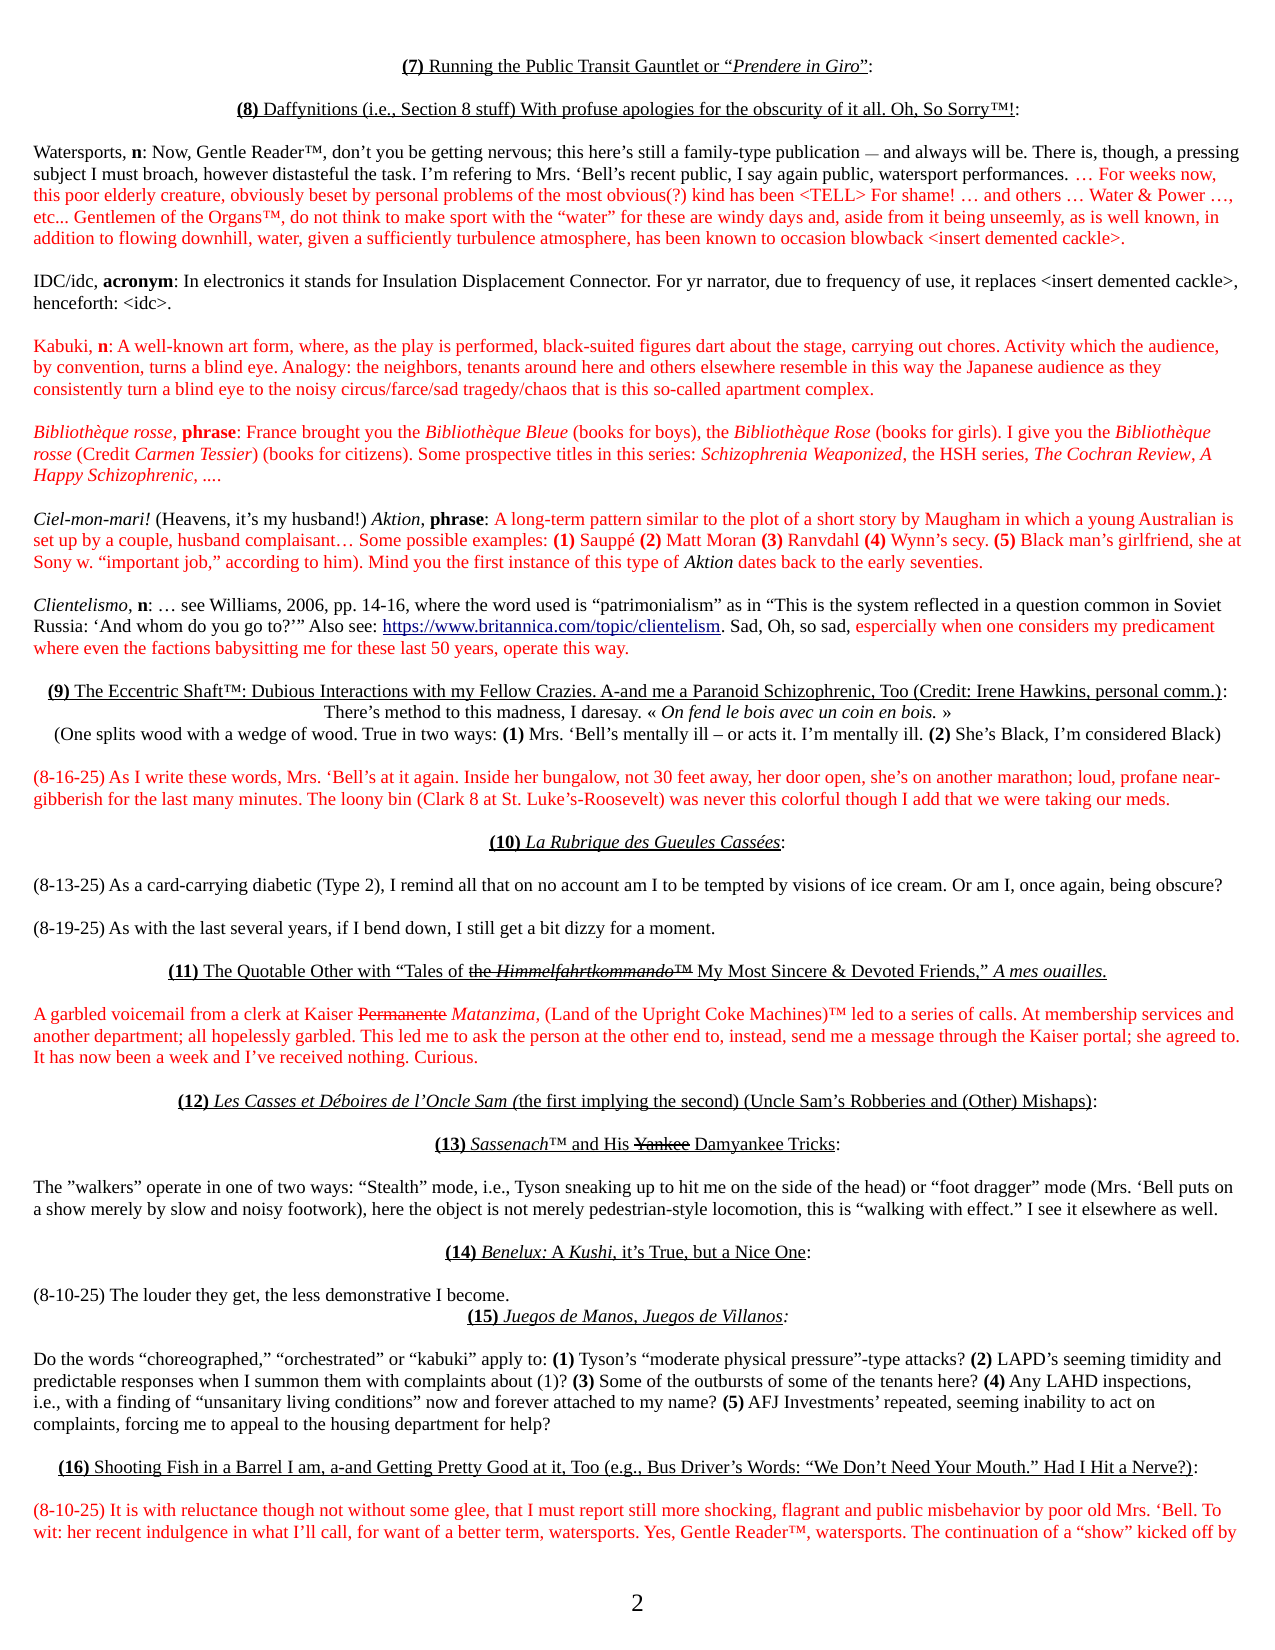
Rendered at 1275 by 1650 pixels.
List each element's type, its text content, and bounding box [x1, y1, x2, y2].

text (One splits wood with a wedge of wood. True in two ways: (1) Mrs. ‘Bell’s mentally ill – or acts it. I’m mentally ill. (2) She’s Black, I’m considered Black) [33, 723, 1242, 744]
text IDC/idc, acronym: In electronics it stands for Insulation Displacement Connector. For yr narrator, due to frequency of use, it replaces <insert demented cackle>, henceforth: <idc>. [33, 270, 1242, 313]
text (8-19-25) As with the last several years, if I bend down, I still get a bit dizzy for a moment. [33, 917, 1242, 939]
text Do the words “choreographed,” “orchestrated” or “kabuki” apply to: (1) Tyson’s “moderate physical pressure”-type attacks? (2) LAPD’s seeming timidity and predictable responses when I summon them with complaints about (1)? (3) Some of the outbursts of some of the tenants here? (4) Any LAHD inspections, i.e., with a finding of “unsanitary living conditions” now and forever attached to my name? (5) AFJ Investments’ repeated, seeming inability to act on complaints, forcing me to appeal to the housing department for help? [33, 1348, 1223, 1434]
text (8-10-25) The louder they get, the less demonstrative I become. [33, 1284, 1242, 1305]
text (11) The Quotable Other with “Tales of the Himmelfahrtkommando™ My Most Sincere & Devoted Friends,” A mes ouailles. [33, 960, 1242, 982]
text Kabuki, n: A well-known art form, where, as the play is performed, black-suited figures dart about the stage, carrying out chores. Activity which the audience, by convention, turns a blind eye. Analogy: the neighbors, tenants around here and others elsewhere resemble in this way the Japanese audience as they consistently turn a blind eye to the noisy circus/farce/sad tragedy/chaos that is this so-called apartment complex. [33, 335, 1242, 399]
text (13) Sassenach™ and His Yankee Damyankee Tricks: [33, 1133, 1242, 1154]
text (7) Running the Public Transit Gauntlet or “Prendere in Giro”: [33, 54, 1242, 76]
text (12) Les Casses et Déboires de l’Oncle Sam (the first implying the second) (Uncle Sam’s Robberies and (Other) Mishaps): [33, 1089, 1242, 1111]
text The ”walkers” operate in one of two ways: “Stealth” mode, i.e., Tyson sneaking up to hit me on the side of the head) or “foot dragger” mode (Mrs. ‘Bell puts on a show merely by slow and noisy footwork), here the object is not merely pedestrian-style locomotion, this is “walking with effect.” I see it elsewhere as well. [33, 1176, 1242, 1219]
text (8-13-25) As a card-carrying diabetic (Type 2), I remind all that on no account am I to be tempted by visions of ice cream. Or am I, once again, being obscure? [33, 874, 1242, 896]
text (8-16-25) As I write these words, Mrs. ‘Bell’s at it again. Inside her bungalow, not 30 feet away, her door open, she’s on another marathon; loud, profane near-gibberish for the last many minutes. The loony bin (Clark 8 at St. Luke’s-Roosevelt) was never this colorful though I add that we were taking our meds. [33, 766, 1242, 809]
text Bibliothèque rosse, phrase: France brought you the Bibliothèque Bleue (books for boys), the Bibliothèque Rose (books for girls). I give you the Bibliothèque rosse (Credit Carmen Tessier) (books for citizens). Some prospective titles in this series: Schizophrenia Weaponized, the HSH series, The Cochran Review, A Happy Schizophrenic, .... [33, 421, 1242, 486]
text (16) Shooting Fish in a Barrel I am, a-and Getting Pretty Good at it, Too (e.g., Bus Driver’s Words: “We Don’t Need Your Mouth.” Had I Hit a Nerve?): [33, 1456, 1223, 1478]
text Ciel-mon-mari! (Heavens, it’s my husband!) Aktion, phrase: A long-term pattern similar to the plot of a short story by Maugham in which a young Australian is set up by a couple, husband complaisant… Some possible examples: (1) Sauppé (2) Matt Moran (3) Ranvdahl (4) Wynn’s secy. (5) Black man’s girlfriend, she at Sony w. “important job,” according to him). Mind you the first instance of this type of Aktion dates back to the early seventies. [33, 507, 1242, 572]
text A garbled voicemail from a clerk at Kaiser Permanente Matanzima, (Land of the Upright Coke Machines)™ led to a series of calls. At membership services and another department; all hopelessly garbled. This led me to ask the person at the other end to, instead, send me a message through the Kaiser portal; she agreed to. It has now been a week and I’ve received nothing. Curious. [33, 1003, 1242, 1068]
text (8-10-25) It is with reluctance though not without some glee, that I must report still more shocking, flagrant and public misbehavior by poor old Mrs. ‘Bell. To wit: her recent indulgence in what I’ll call, for want of a better term, watersports. Yes, Gentle Reader™, watersports. The continuation of a “show” kicked off by [33, 1499, 1242, 1542]
text Watersports, n: Now, Gentle Reader™, don’t you be getting nervous; this here’s still a family-type publication ― and always will be. There is, though, a pressing subject I must broach, however distasteful the task. I’m refering to Mrs. ‘Bell’s recent public, I say again public, watersport performances. … For weeks now, this poor elderly creature, obviously beset by personal problems of the most obvious(?) kind has been <TELL> For shame! … and others … Water & Power …, etc... Gentlemen of the Organs™, do not think to make sport with the “water” for these are windy days and, aside from it being unseemly, as is well known, in addition to flowing downhill, water, given a sufficiently turbulence atmosphere, has been known to occasion blowback <insert demented cackle>. [33, 141, 1242, 249]
text (8) Daffynitions (i.e., Section 8 stuff) With profuse apologies for the obscurity of it all. Oh, So Sorry™!: [33, 98, 1223, 119]
text (9) The Eccentric Shaft™: Dubious Interactions with my Fellow Crazies. A-and me a Paranoid Schizophrenic, Too (Credit: Irene Hawkins, personal comm.): There’s method to this madness, I daresay. « On fend le bois avec un coin en bois. » [33, 680, 1242, 723]
text (14) Benelux: A Kushi, it’s True, but a Nice One: [33, 1241, 1223, 1262]
text (15) Juegos de Manos, Juegos de Villanos: [33, 1305, 1223, 1327]
text (10) La Rubrique des Gueules Cassées: [33, 831, 1242, 852]
text Clientelismo, n: … see Williams, 2006, pp. 14-16, where the word used is “patrimonialism” as in “This is the system reflected in a question common in Soviet Russia: ‘And whom do you go to?’” Also see: https://www.britannica.com/topic/clientelism. Sad, Oh, so sad, espercially when one considers my predicament where even the factions babysitting me for these last 50 years, operate this way. [33, 594, 1242, 658]
